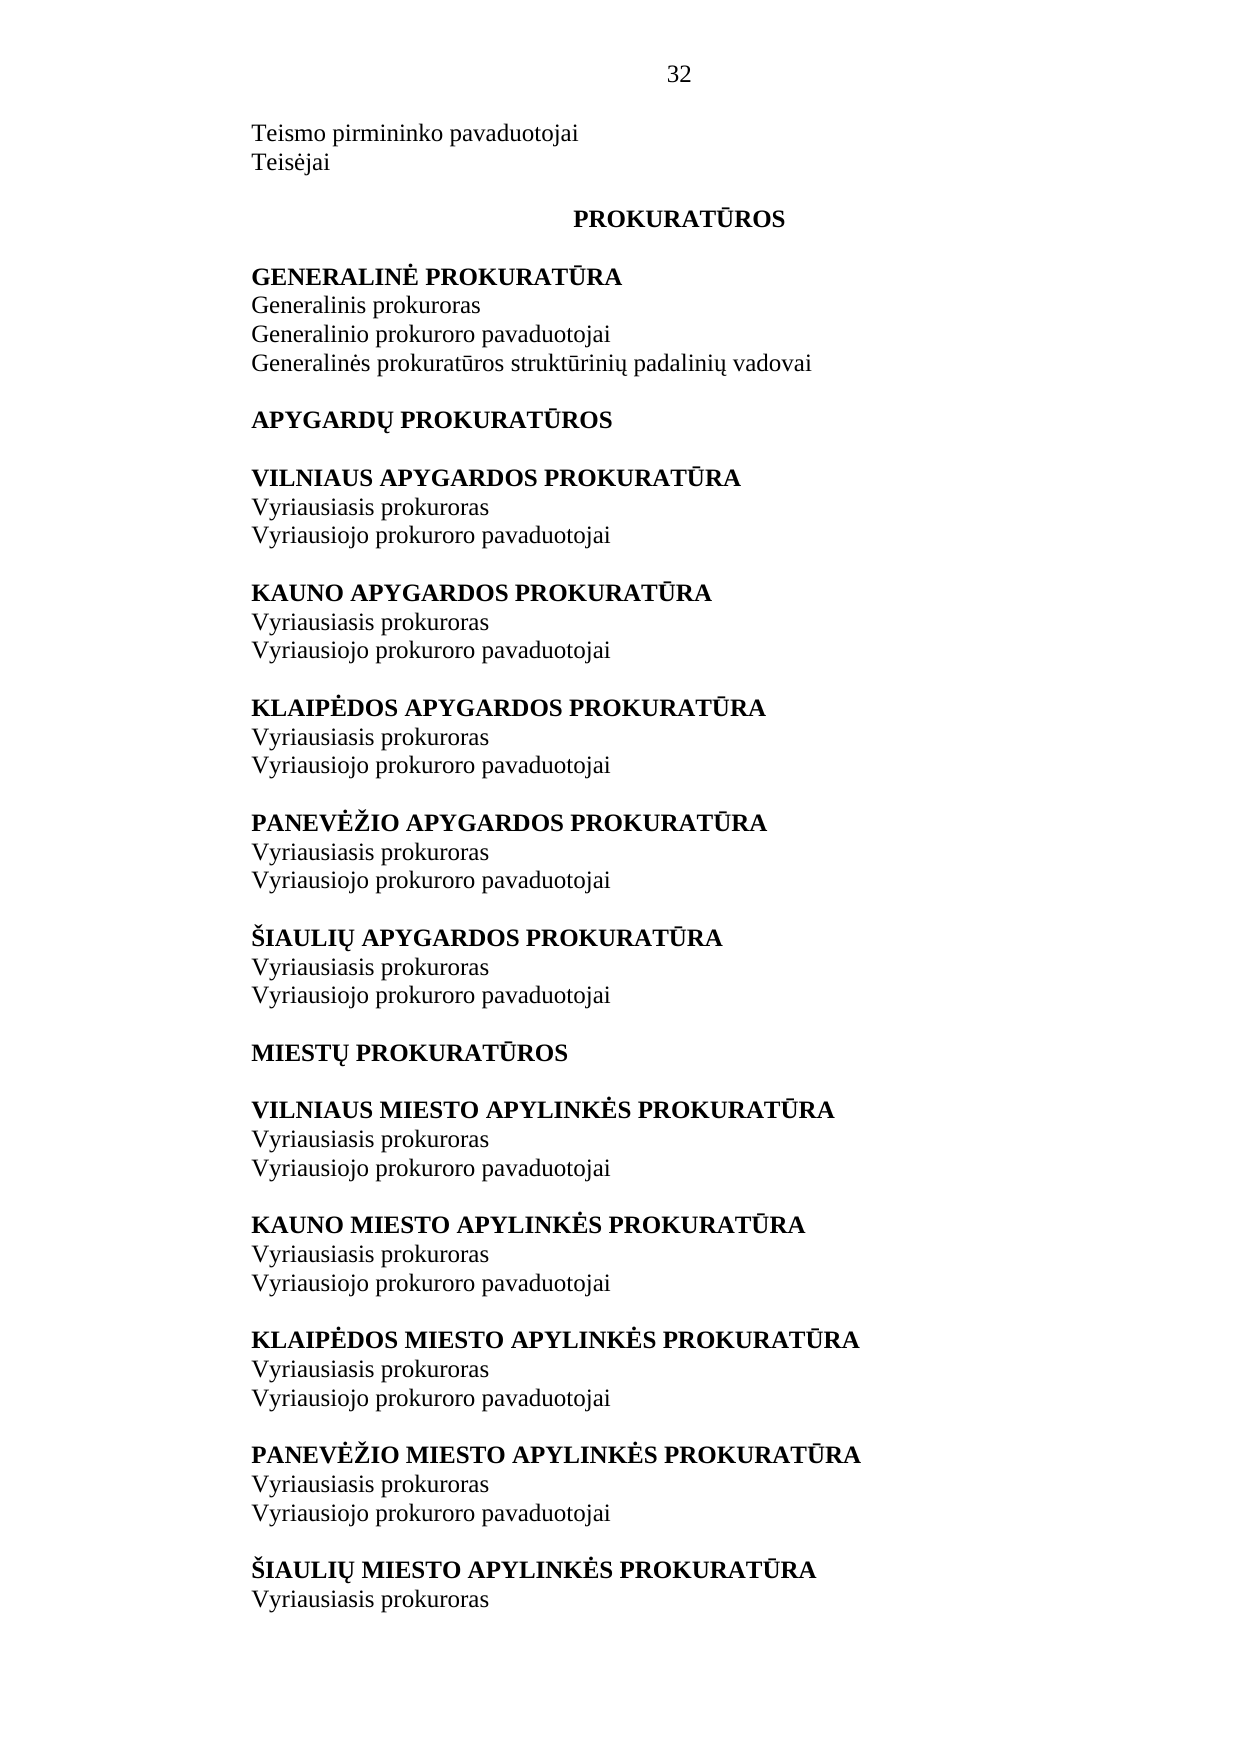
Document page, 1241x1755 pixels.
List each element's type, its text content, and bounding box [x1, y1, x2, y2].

text Vyriausiojo prokuroro pavaduotojai [177, 1383, 1031, 1412]
text Vyriausiasis prokuroras [177, 1584, 1091, 1613]
text Generalinės prokuratūros struktūrinių padalinių vadovai [177, 348, 1181, 377]
text KAUNO MIESTO APYLINKĖS PROKURATŪRA [177, 1211, 1181, 1239]
text VILNIAUS APYGARDOS PROKURATŪRA [177, 463, 1181, 492]
text Vyriausiasis prokuroras [177, 722, 1031, 751]
text Vyriausiojo prokuroro pavaduotojai [177, 866, 1031, 894]
text Vyriausiojo prokuroro pavaduotojai [177, 636, 1031, 664]
text PANEVĖŽIO MIESTO APYLINKĖS PROKURATŪRA [177, 1441, 1181, 1469]
text Vyriausiasis prokuroras [177, 1124, 1031, 1153]
text Vyriausiasis prokuroras [177, 1469, 1031, 1498]
text KAUNO APYGARDOS PROKURATŪRA [177, 578, 1181, 607]
text Vyriausiasis prokuroras [177, 492, 1031, 521]
text Vyriausiasis prokuroras [177, 952, 1031, 981]
text ŠIAULIŲ APYGARDOS PROKURATŪRA [177, 923, 1181, 952]
text VILNIAUS MIESTO APYLINKĖS PROKURATŪRA [177, 1096, 1181, 1124]
text Vyriausiojo prokuroro pavaduotojai [177, 1268, 1031, 1297]
text Vyriausiasis prokuroras [177, 1354, 1031, 1383]
text Generalinis prokuroras [177, 291, 1181, 319]
text Vyriausiojo prokuroro pavaduotojai [177, 751, 1031, 779]
text ŠIAULIŲ MIESTO APYLINKĖS PROKURATŪRA [177, 1556, 1181, 1584]
text PROKURATŪROS [177, 204, 1181, 233]
text Vyriausiasis prokuroras [177, 837, 1031, 866]
text GENERALINĖ PROKURATŪRA [177, 262, 1181, 291]
text KLAIPĖDOS APYGARDOS PROKURATŪRA [177, 693, 1181, 722]
text Generalinio prokuroro pavaduotojai [177, 319, 1181, 348]
text Teisėjai [177, 147, 1181, 176]
text KLAIPĖDOS MIESTO APYLINKĖS PROKURATŪRA [177, 1326, 1181, 1354]
text Vyriausiojo prokuroro pavaduotojai [177, 1153, 1031, 1182]
text Vyriausiojo prokuroro pavaduotojai [177, 521, 1031, 549]
text Vyriausiasis prokuroras [177, 1239, 1031, 1268]
text Vyriausiojo prokuroro pavaduotojai [177, 1498, 1031, 1527]
text PANEVĖŽIO APYGARDOS PROKURATŪRA [177, 808, 1181, 837]
text APYGARDŲ PROKURATŪROS [177, 406, 1181, 434]
text Vyriausiojo prokuroro pavaduotojai [177, 981, 1031, 1009]
text Teismo pirmininko pavaduotojai [177, 118, 1181, 147]
text Vyriausiasis prokuroras [177, 607, 1031, 636]
text MIESTŲ PROKURATŪROS [177, 1038, 1181, 1067]
